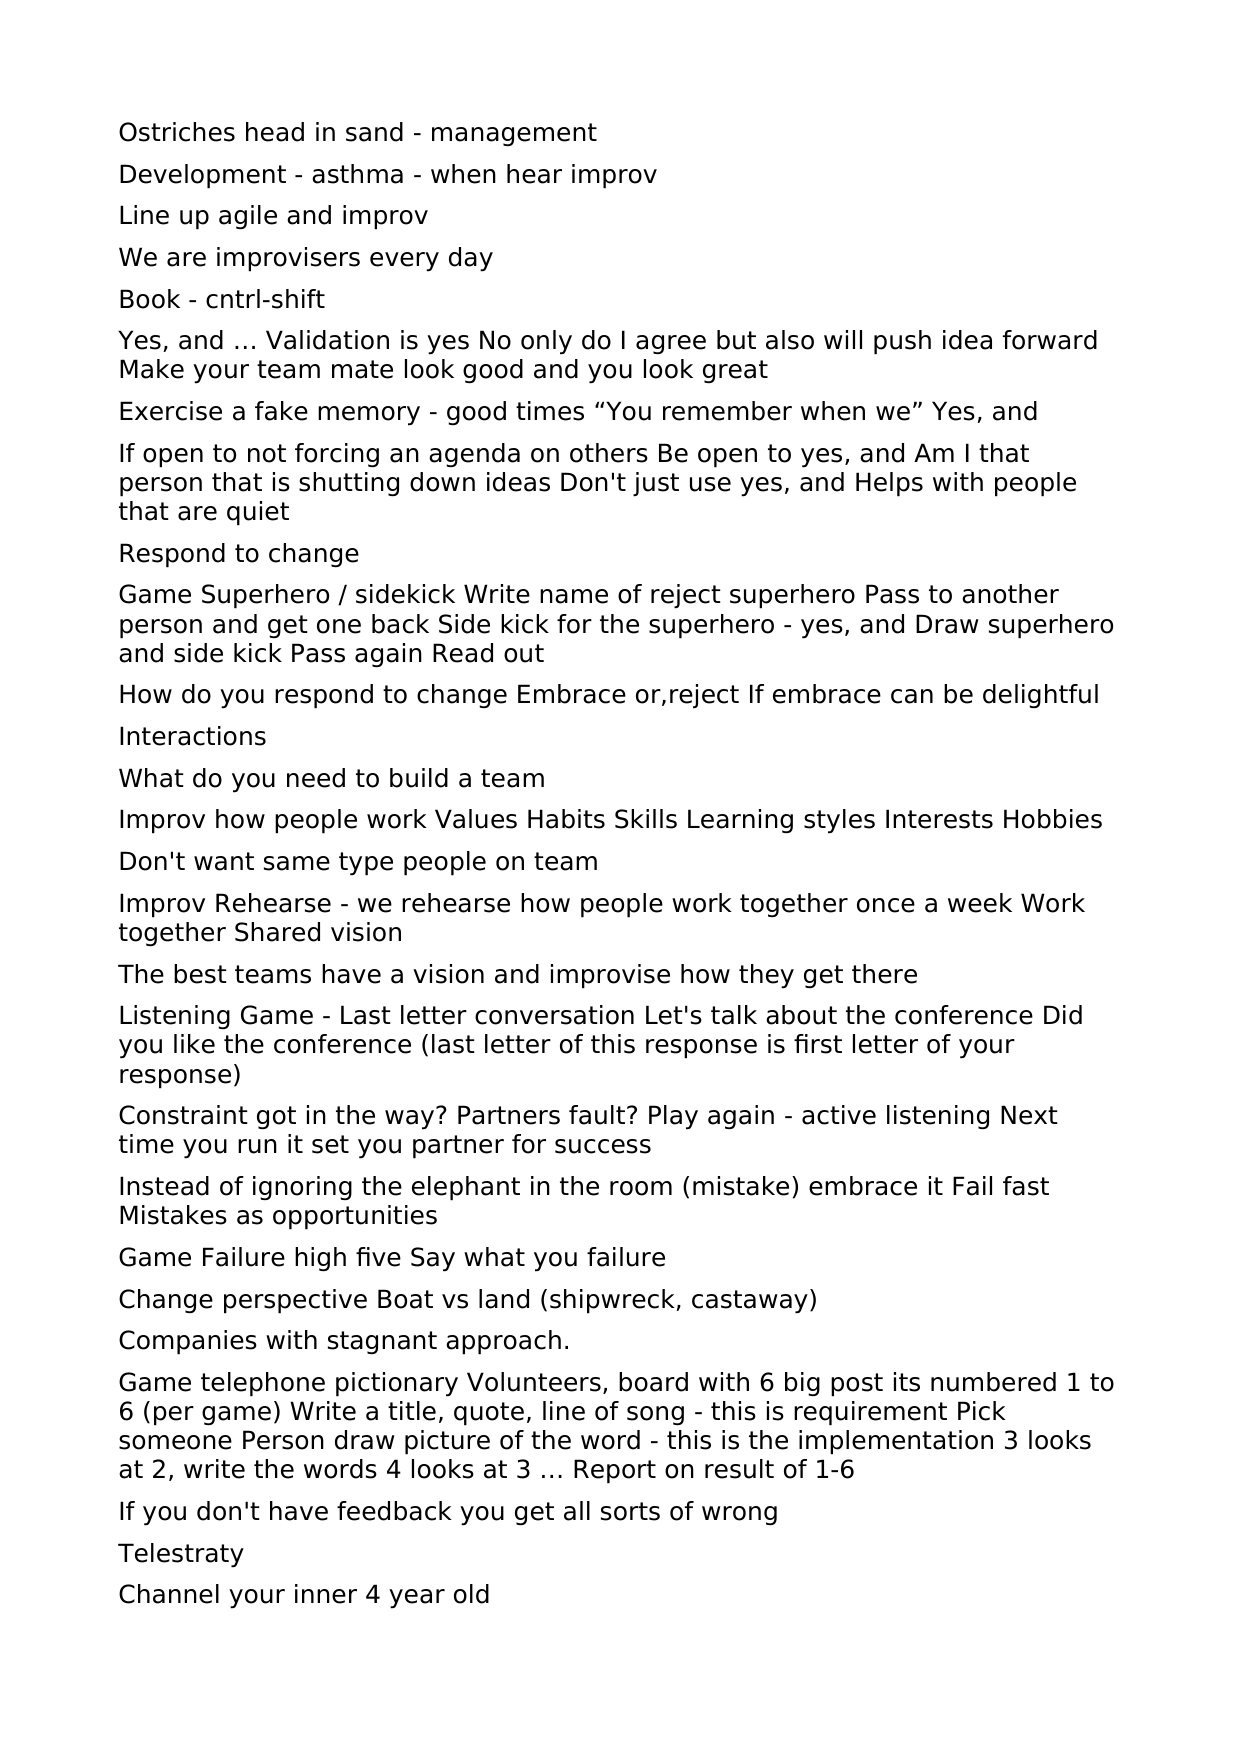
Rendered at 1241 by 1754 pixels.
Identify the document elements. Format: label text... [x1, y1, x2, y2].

text We are improvisers every day [118, 243, 1122, 272]
text Game Superhero / sidekick Write name of reject superhero Pass to another person and get one back Side kick for the superhero - yes, and Draw superhero and side kick Pass again Read out [118, 581, 1122, 668]
text Channel your inner 4 year old [118, 1581, 1122, 1610]
text Line up agile and improv [118, 201, 1122, 231]
text Exercise a fake memory - good times “You remember when we” Yes, and [118, 397, 1122, 426]
text Yes, and … Validation is yes No only do I agree but also will push idea forward Make your team mate look good and you look great [118, 326, 1122, 385]
text Instead of ignoring the elephant in the room (mistake) embrace it Fail fast Mistakes as opportunities [118, 1172, 1122, 1231]
text Game Failure high five Say what you failure [118, 1243, 1122, 1272]
text Book - cntrl-shift [118, 285, 1122, 314]
text If you don't have feedback you get all sorts of wrong [118, 1497, 1122, 1526]
text Companies with stagnant approach. [118, 1326, 1122, 1356]
text Listening Game - Last letter conversation Let's talk about the conference Did you like the conference (last letter of this response is first letter of your response) [118, 1001, 1122, 1089]
text Improv how people work Values Habits Skills Learning styles Interests Hobbies [118, 806, 1122, 835]
text The best teams have a vision and improvise how they get there [118, 960, 1122, 989]
text Telestraty [118, 1539, 1122, 1568]
text Development - asthma - when hear improv [118, 160, 1122, 189]
text Constraint got in the way? Partners fault? Play again - active listening Next time you run it set you partner for success [118, 1101, 1122, 1160]
text If open to not forcing an agenda on others Be open to yes, and Am I that person that is shutting down ideas Don't just use yes, and Helps with people that are quiet [118, 439, 1122, 526]
text Ostriches head in sand - management [118, 118, 1122, 147]
text What do you need to build a team [118, 764, 1122, 793]
text Interactions [118, 722, 1122, 751]
text Respond to change [118, 539, 1122, 568]
text How do you respond to change Embrace or,reject If embrace can be delightful [118, 681, 1122, 710]
text Don't want same type people on team [118, 847, 1122, 876]
text Game telephone pictionary Volunteers, board with 6 big post its numbered 1 to 6 (per game) Write a title, quote, line of song - this is requirement Pick someone Person draw picture of the word - this is the implementation 3 looks at 2, write the words 4 looks at 3 … Report on result of 1-6 [118, 1368, 1122, 1485]
text Change perspective Boat vs land (shipwreck, castaway) [118, 1285, 1122, 1314]
text Improv Rehearse - we rehearse how people work together once a week Work together Shared vision [118, 889, 1122, 947]
